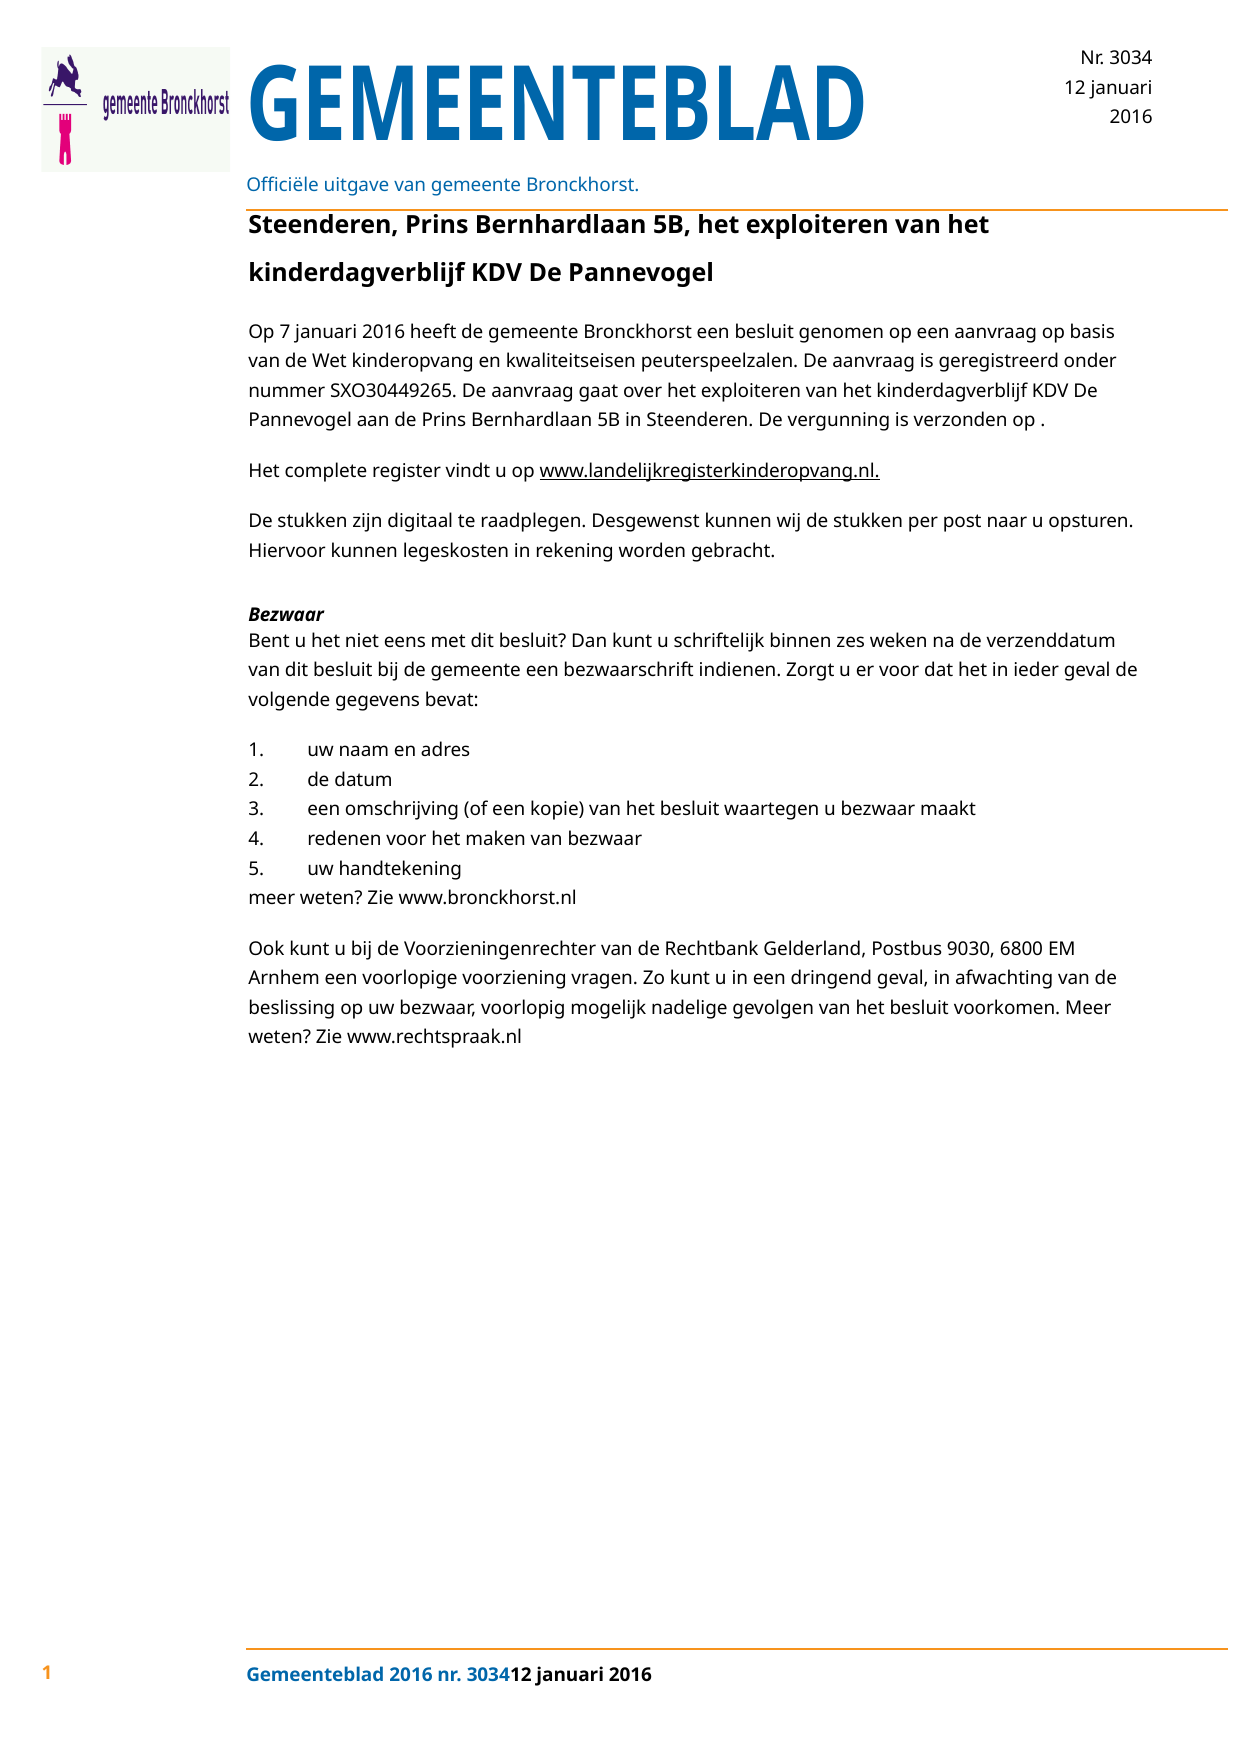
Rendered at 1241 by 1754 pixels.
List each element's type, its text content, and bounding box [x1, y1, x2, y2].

list redenen voor het maken van bezwaar [248, 825, 1152, 851]
text De stukken zijn digitaal te raadplegen. Desgewenst kunnen wij de stukken per post naar u opsturen. Hiervoor kunnen legeskosten in rekening worden gebracht. [248, 507, 1152, 563]
text Bezwaar [248, 601, 1152, 627]
text Ook kunt u bij de Voorzieningenrechter van de Rechtbank Gelderland, Postbus 9030, 6800 EM Arnhem een voorlopige voorziening vragen. Zo kunt u in een dringend geval, in afwachting van de beslissing op uw bezwaar, voorlopig mogelijk nadelige gevolgen van het besluit voorkomen. Meer weten? Zie www.rechtspraak.nl [248, 935, 1152, 1049]
text Steenderen, Prins Bernhardlaan 5B, het exploiteren van het kinderdagverblijf KDV De Pannevogel [248, 211, 1152, 288]
text Het complete register vindt u op www.landelijkregisterkinderopvang.nl. [248, 457, 1152, 483]
text meer weten? Zie www.bronckhorst.nl [248, 884, 1152, 910]
list uw handtekening [248, 855, 1152, 880]
list de datum [248, 766, 1152, 792]
picture [41, 47, 231, 172]
text Op 7 januari 2016 heeft de gemeente Bronckhorst een besluit genomen op een aanvraag op basis van de Wet kinderopvang en kwaliteitseisen peuterspeelzalen. De aanvraag is geregistreerd onder nummer SXO30449265. De aanvraag gaat over het exploiteren van het kinderdagverblijf KDV De Pannevogel aan de Prins Bernhardlaan 5B in Steenderen. De vergunning is verzonden op . [248, 318, 1152, 432]
text Bent u het niet eens met dit besluit? Dan kunt u schriftelijk binnen zes weken na de verzenddatum van dit besluit bij de gemeente een bezwaarschrift indienen. Zorgt u er voor dat het in ieder geval de volgende gegevens bevat: [248, 627, 1152, 712]
list een omschrijving (of een kopie) van het besluit waartegen u bezwaar maakt [248, 796, 1152, 821]
list uw naam en adres [248, 736, 1152, 762]
